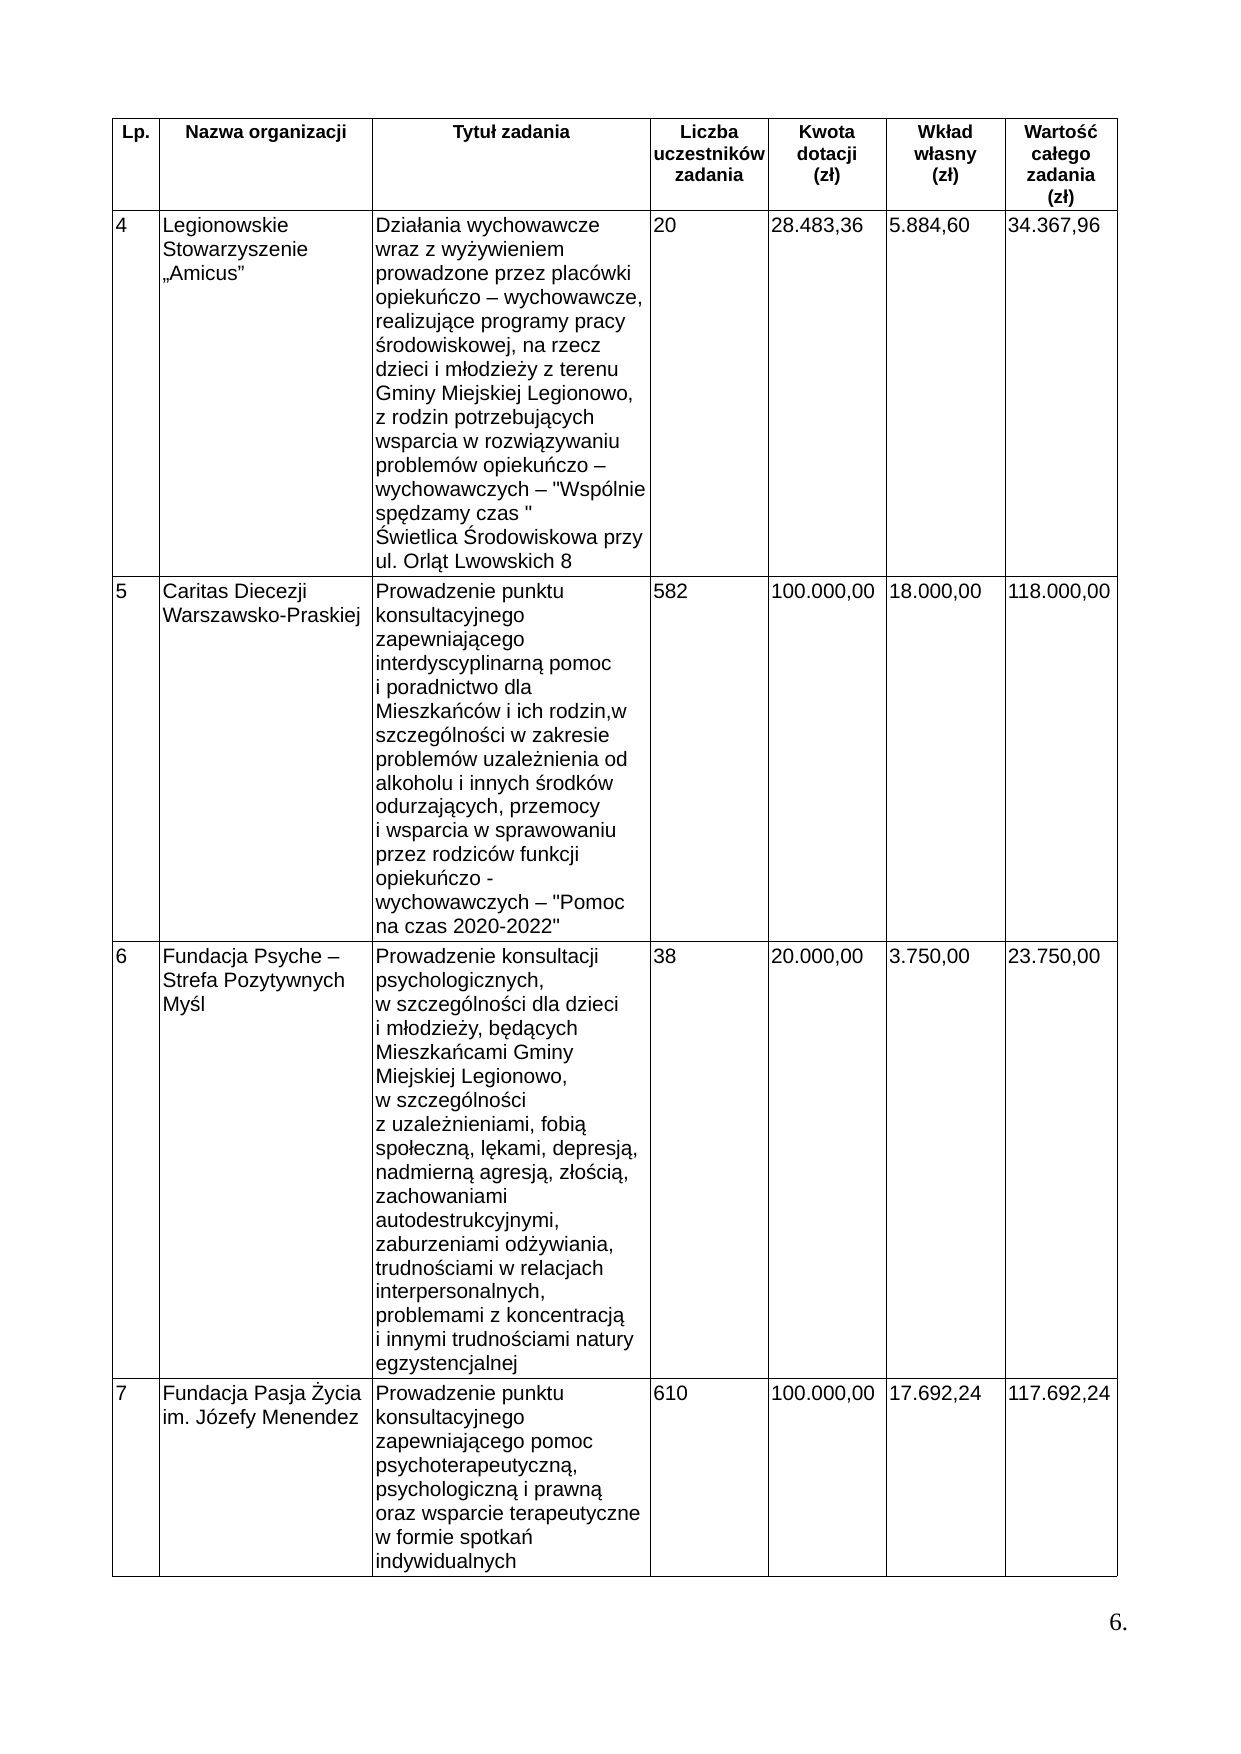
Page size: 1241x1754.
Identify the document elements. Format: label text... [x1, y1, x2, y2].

table_cell Prowadzenie punktu konsultacyjnego zapewniającego interdyscyplinarną pomoc i poradnictwo dla Mieszkańców i ich rodzin,w szczególności w zakresie problemów uzależnienia od alkoholu i innych środków odurzających, przemocy i wsparcia w sprawowaniu przez rodziców funkcji opiekuńczo - wychowawczych – "Pomoc na czas 2020-2022" [373, 577, 650, 941]
table_cell 3.750,00 [887, 942, 1005, 1378]
table_cell 34.367,96 [1006, 211, 1117, 576]
table_cell 5.884,60 [887, 211, 1005, 576]
table_cell 28.483,36 [769, 211, 886, 576]
table_cell Fundacja Pasja Życia im. Józefy Menendez [160, 1379, 372, 1576]
table_cell 38 [651, 942, 768, 1378]
table_header Tytuł zadania [373, 119, 650, 210]
table_cell 17.692,24 [887, 1379, 1005, 1576]
table_cell 610 [651, 1379, 768, 1576]
table_cell Prowadzenie konsultacji psychologicznych, w szczególności dla dzieci i młodzieży, będących Mieszkańcami Gminy Miejskiej Legionowo, w szczególności z uzależnieniami, fobią społeczną, lękami, depresją, nadmierną agresją, złością, zachowaniami autodestrukcyjnymi, zaburzeniami odżywiania, trudnościami w relacjach interpersonalnych, problemami z koncentracją i innymi trudnościami natury egzystencjalnej [373, 942, 650, 1378]
table_cell 20.000,00 [769, 942, 886, 1378]
table_cell Caritas Diecezji Warszawsko-Praskiej [160, 577, 372, 941]
table_header Wartość całego zadania (zł) [1006, 119, 1117, 210]
table_cell 20 [651, 211, 768, 576]
table_header Liczba uczestników zadania [651, 119, 768, 210]
table_header Nazwa organizacji [160, 119, 372, 210]
table_cell 100.000,00 [769, 577, 886, 941]
table_cell 6 [113, 942, 159, 1378]
table_header Lp. [113, 119, 159, 210]
table_cell 582 [651, 577, 768, 941]
table_cell 118.000,00 [1006, 577, 1117, 941]
table_cell 4 [113, 211, 159, 576]
table_cell 18.000,00 [887, 577, 1005, 941]
table_cell 7 [113, 1379, 159, 1576]
table_cell Fundacja Psyche – Strefa Pozytywnych Myśl [160, 942, 372, 1378]
table_header Wkład własny (zł) [887, 119, 1005, 210]
table_cell 100.000,00 [769, 1379, 886, 1576]
table_cell 117.692,24 [1006, 1379, 1117, 1576]
table_cell Prowadzenie punktu konsultacyjnego zapewniającego pomoc psychoterapeutyczną, psychologiczną i prawną oraz wsparcie terapeutyczne w formie spotkań indywidualnych [373, 1379, 650, 1576]
table_cell 23.750,00 [1006, 942, 1117, 1378]
table_cell 5 [113, 577, 159, 941]
table_cell Legionowskie Stowarzyszenie „Amicus” [160, 211, 372, 576]
table_header Kwota dotacji (zł) [769, 119, 886, 210]
table_cell Działania wychowawcze wraz z wyżywieniem prowadzone przez placówki opiekuńczo – wychowawcze, realizujące programy pracy środowiskowej, na rzecz dzieci i młodzieży z terenu Gminy Miejskiej Legionowo, z rodzin potrzebujących wsparcia w rozwiązywaniu problemów opiekuńczo – wychowawczych – "Wspólnie spędzamy czas " Świetlica Środowiskowa przy ul. Orląt Lwowskich 8 [373, 211, 650, 576]
